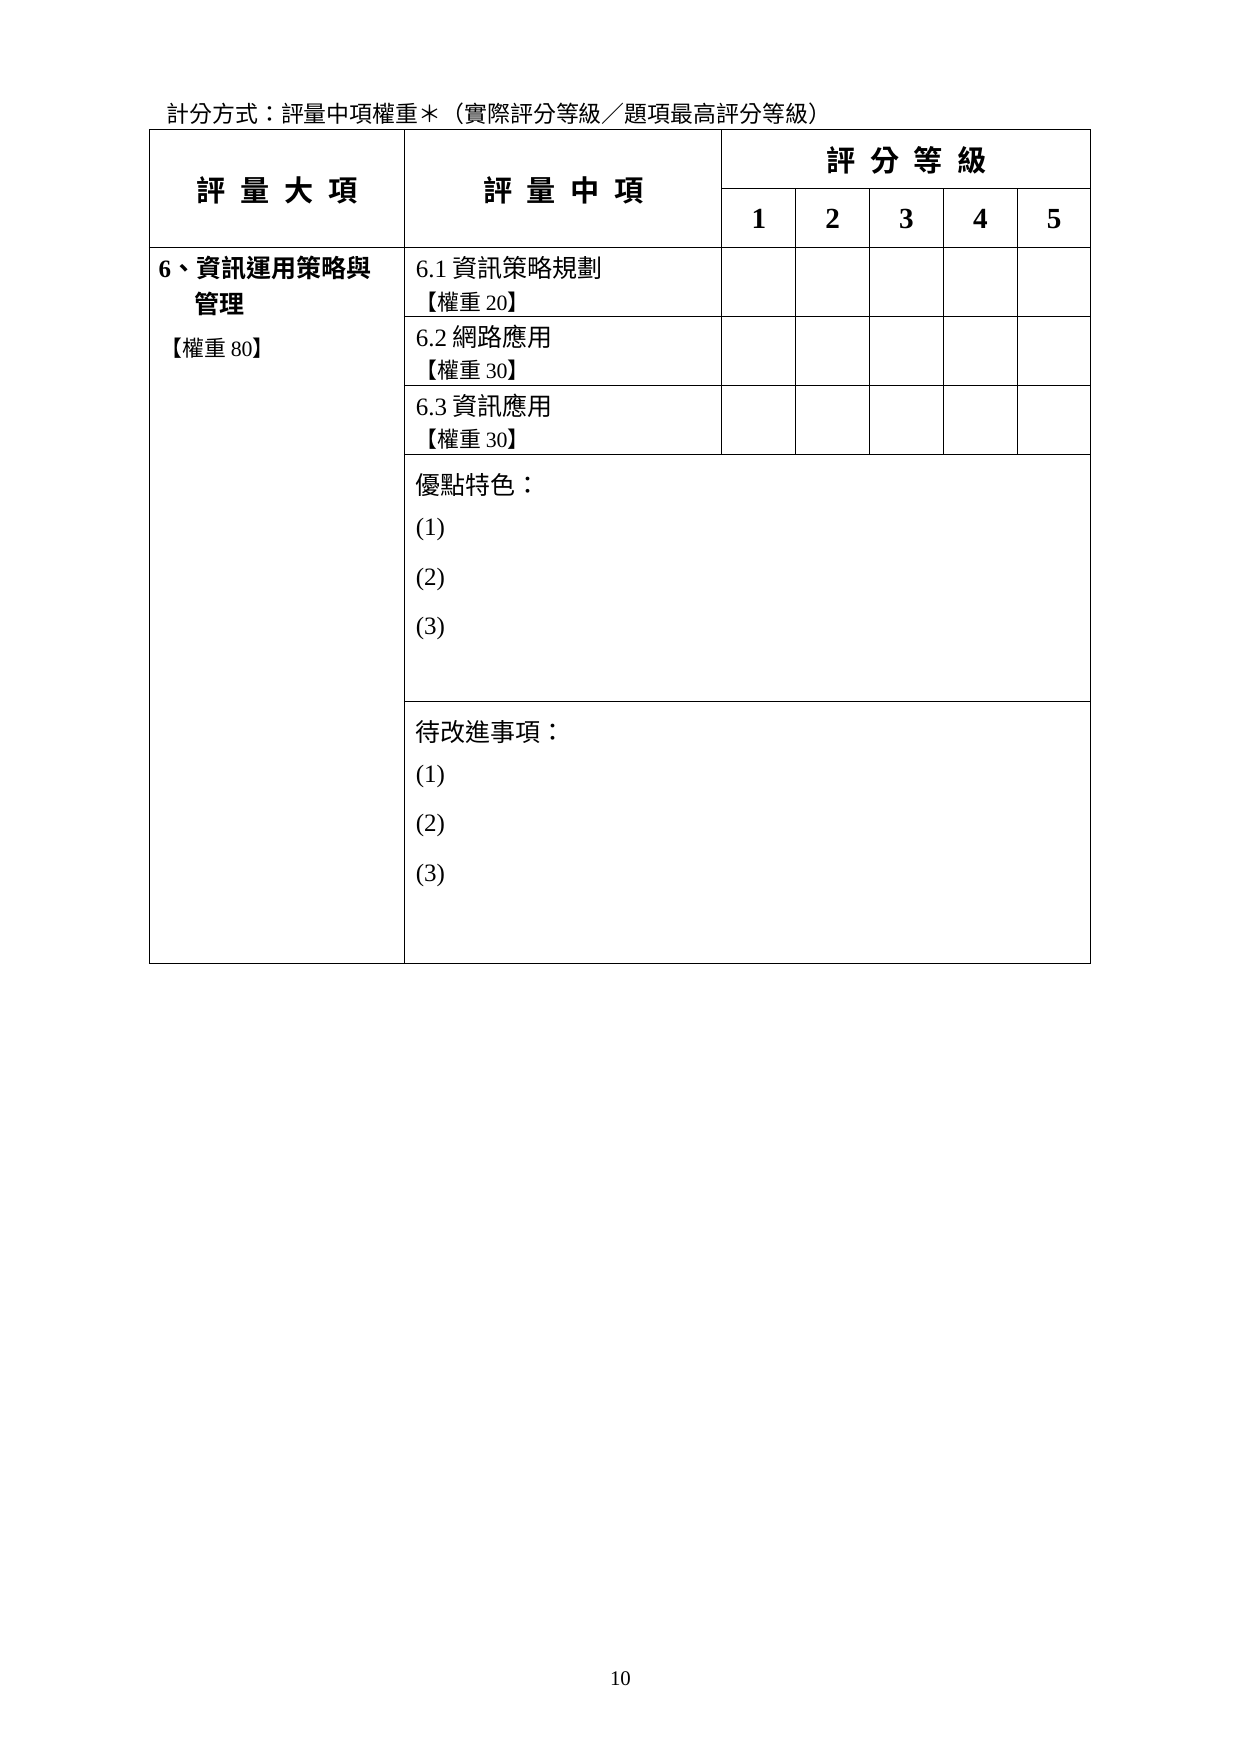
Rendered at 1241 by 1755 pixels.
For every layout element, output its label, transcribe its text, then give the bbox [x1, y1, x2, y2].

table_cell [870, 248, 943, 316]
table_cell 1 [722, 189, 795, 247]
table_cell [944, 317, 1017, 385]
table_cell 4 [944, 189, 1017, 247]
table_cell 3 [870, 189, 943, 247]
table_cell 優點特色： [405, 455, 1090, 701]
table_cell 6.3資訊應用 【權重30】 [405, 386, 721, 454]
table_cell 6.1資訊策略規劃 【權重20】 [405, 248, 721, 316]
table_cell [722, 248, 795, 316]
table_cell [944, 386, 1017, 454]
table_header 評 量 大 項 [150, 130, 404, 247]
table_cell [722, 386, 795, 454]
table_cell [1018, 386, 1090, 454]
table_cell 6、資訊運用策略與管理 【權重80】 [150, 248, 404, 963]
table_cell 6.2網路應用 【權重30】 [405, 317, 721, 385]
table_cell [796, 386, 869, 454]
table_cell [1018, 248, 1090, 316]
table_cell [870, 386, 943, 454]
table_header 評 量 中 項 [405, 130, 721, 247]
table_cell [796, 248, 869, 316]
table_cell [870, 317, 943, 385]
table_cell 5 [1018, 189, 1090, 247]
table_header 評 分 等 級 [722, 130, 1090, 188]
table_cell 待改進事項： [405, 702, 1090, 963]
table_cell [722, 317, 795, 385]
text 計分方式：評量中項權重＊（實際評分等級／題項最高評分等級） [166, 96, 1089, 129]
table_cell 2 [796, 189, 869, 247]
table_cell [796, 317, 869, 385]
table_cell [944, 248, 1017, 316]
table_cell [1018, 317, 1090, 385]
